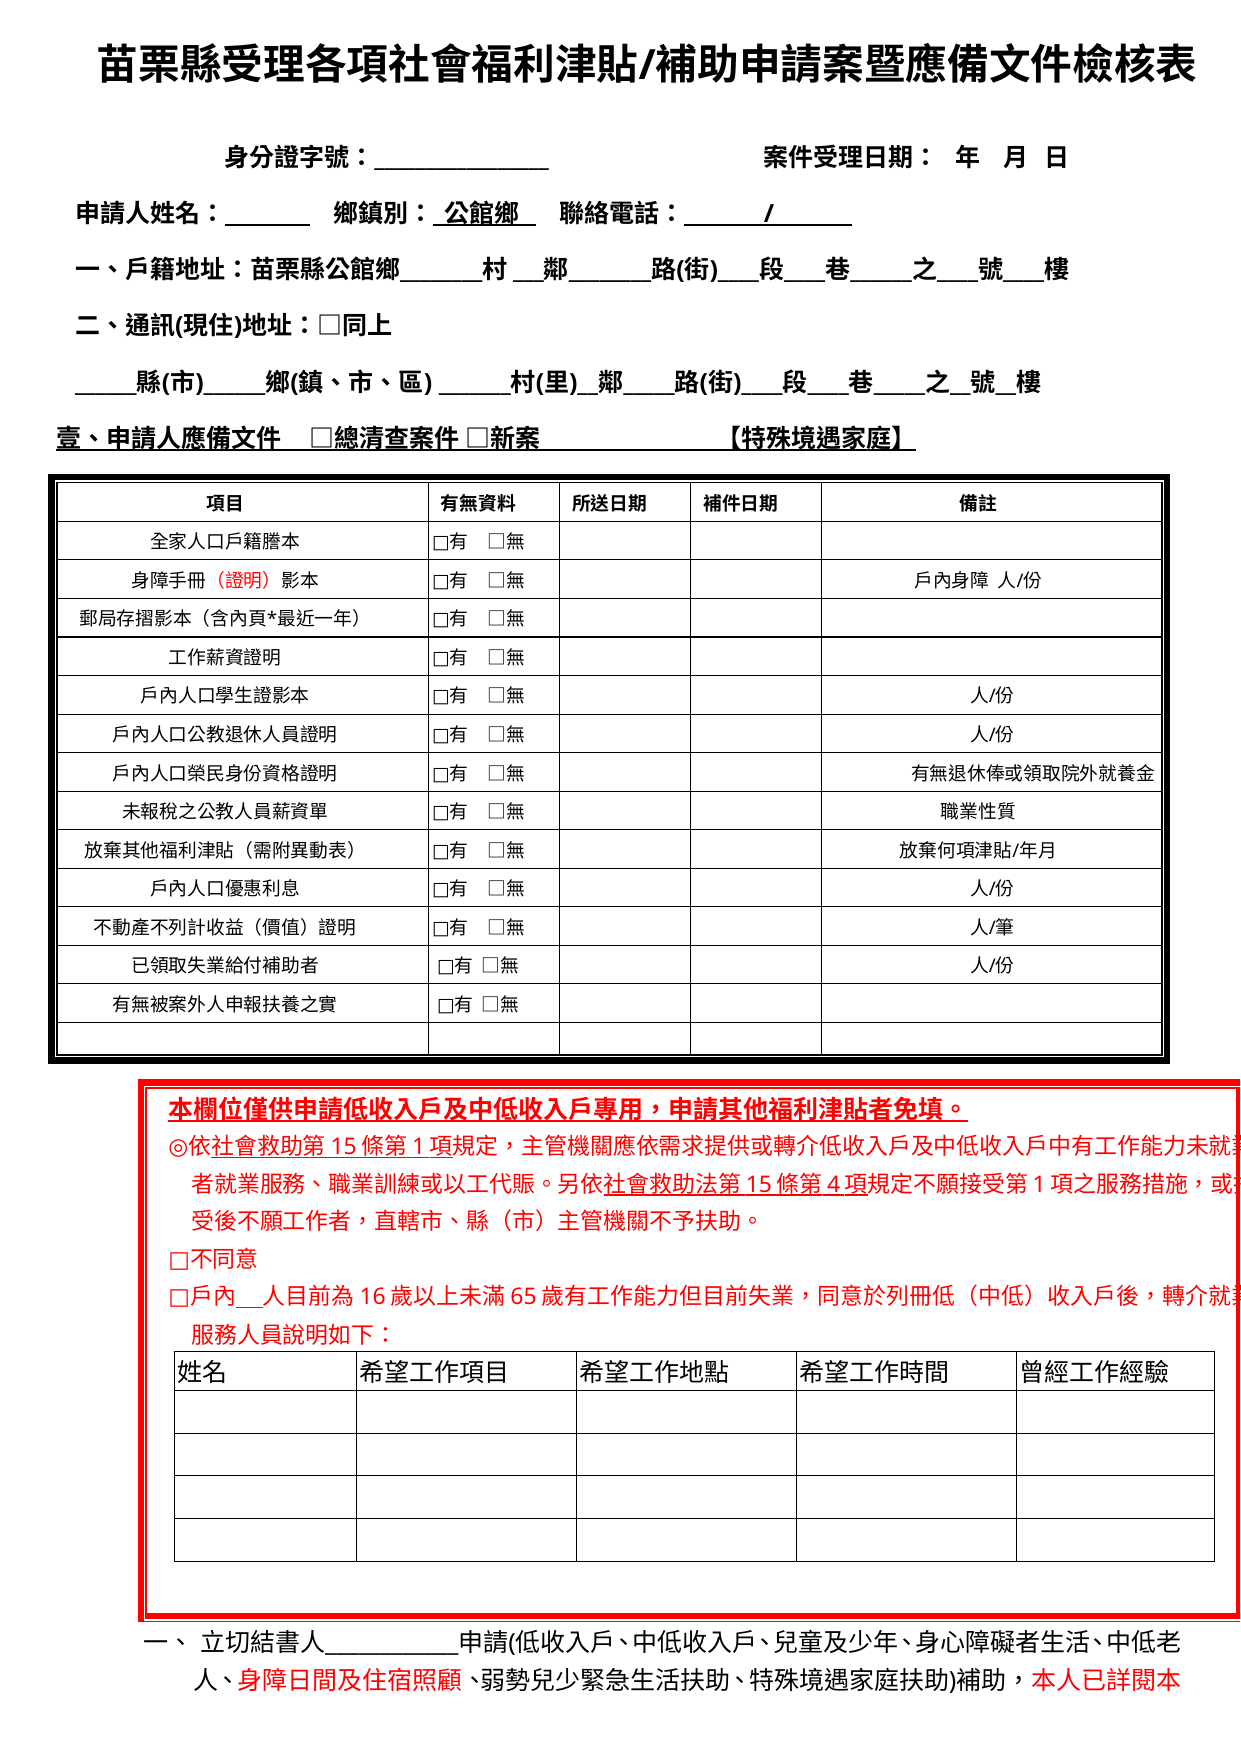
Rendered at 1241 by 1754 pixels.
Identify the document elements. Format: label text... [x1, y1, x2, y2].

table_cell 戶內人口優惠利息 [58, 869, 428, 906]
table_cell [175, 1391, 356, 1432]
table_cell [691, 522, 821, 559]
table_cell □有 □無 [429, 599, 559, 636]
table_cell [357, 1519, 576, 1561]
table_cell □有 □無 [429, 907, 559, 945]
table_cell [560, 792, 690, 829]
table_cell 戶內身障 人/份 [822, 560, 1161, 598]
text 身分證字號：_________________ 案件受理日期： 年 月 日 [75, 136, 1219, 174]
table_cell [691, 869, 821, 906]
text 苗栗縣受理各項社會福利津貼/補助申請案暨應備文件檢核表 [75, 24, 1219, 99]
table_cell 身障手冊（證明）影本 [58, 560, 428, 598]
table_cell [357, 1476, 576, 1518]
text 一、戶籍地址：苗栗縣公館鄉________村 ___鄰________路(街)____段____巷______之____號____樓 [75, 249, 1219, 286]
table_cell □有 □無 [429, 560, 559, 598]
table_header 希望工作時間 [797, 1352, 1016, 1390]
table_cell [560, 907, 690, 945]
table_cell 人/份 [822, 715, 1161, 752]
table_header 希望工作地點 [577, 1352, 796, 1390]
list 立切結書人____________申請(低收入戶、中低收入戶、兒童及少年、身心障礙者生活、中低老人、身障日間及住宿照顧、弱勢兒少緊急生活扶助、特殊境遇家庭扶助)補助，本人已詳閱本 [143, 1622, 1181, 1697]
table_cell [797, 1519, 1016, 1561]
table_cell [691, 560, 821, 598]
table_cell [691, 946, 821, 983]
table_cell [691, 753, 821, 791]
text ______縣(市)______鄉(鎮、市、區) _______村(里)__鄰_____路(街)____段____巷_____之__號__樓 [75, 361, 1219, 399]
table_cell [58, 1023, 428, 1054]
table_cell [175, 1476, 356, 1518]
table_cell 戶內人口學生證影本 [58, 676, 428, 713]
table_cell [822, 599, 1161, 636]
table_cell [577, 1476, 796, 1518]
table_cell 放棄何項津貼/年月 [822, 830, 1161, 868]
table_cell [560, 599, 690, 636]
table_cell [1017, 1476, 1214, 1518]
table_cell [691, 676, 821, 713]
table_cell [560, 522, 690, 559]
table_cell [429, 1023, 559, 1054]
table_cell [560, 1023, 690, 1054]
table_header 希望工作項目 [357, 1352, 576, 1390]
text 申請人姓名： 鄉鎮別： 公館鄉 聯絡電話： / [75, 193, 1219, 230]
table_cell □有 □無 [429, 830, 559, 868]
table_cell [560, 638, 690, 675]
table_cell [560, 753, 690, 791]
table_cell [691, 984, 821, 1022]
table_cell 人/份 [822, 946, 1161, 983]
table_cell [691, 715, 821, 752]
table_cell [691, 830, 821, 868]
table_cell □有 □無 [429, 676, 559, 713]
table_cell 人/份 [822, 676, 1161, 713]
table_cell 人/筆 [822, 907, 1161, 945]
table_header 所送日期 [560, 483, 690, 521]
table_cell 職業性質 [822, 792, 1161, 829]
text 二、通訊(現住)地址：□同上 [75, 305, 1219, 343]
table_cell 戶內人口公教退休人員證明 [58, 715, 428, 752]
table_cell [822, 522, 1161, 559]
table_cell [797, 1476, 1016, 1518]
table_cell 有無被案外人申報扶養之實 [58, 984, 428, 1022]
table_cell 未報稅之公教人員薪資單 [58, 792, 428, 829]
table_cell [175, 1434, 356, 1475]
table_cell 郵局存摺影本（含內頁*最近一年） [58, 599, 428, 636]
table_cell [822, 638, 1161, 675]
table_cell [560, 984, 690, 1022]
table_cell [577, 1434, 796, 1475]
table_cell [577, 1391, 796, 1432]
table_cell □有 □無 [429, 522, 559, 559]
table_cell [797, 1434, 1016, 1475]
table_header 姓名 [175, 1352, 356, 1390]
table_cell □有 □無 [429, 946, 559, 983]
table_cell 已領取失業給付補助者 [58, 946, 428, 983]
table_cell 人/份 [822, 869, 1161, 906]
table_cell □有 □無 [429, 753, 559, 791]
table_cell [797, 1391, 1016, 1432]
table_cell [560, 869, 690, 906]
table_header 有無資料 [429, 483, 559, 521]
table_cell [560, 560, 690, 598]
table_header 項目 [58, 483, 428, 521]
table_cell □有 □無 [429, 638, 559, 675]
table_cell [691, 1023, 821, 1054]
table_cell [822, 984, 1161, 1022]
table_cell [691, 599, 821, 636]
table_cell [822, 1023, 1161, 1054]
table_header 曾經工作經驗 [1017, 1352, 1214, 1390]
table_cell 戶內人口榮民身份資格證明 [58, 753, 428, 791]
table_cell [560, 830, 690, 868]
table_cell [560, 715, 690, 752]
table_cell [1017, 1434, 1214, 1475]
table_cell [357, 1391, 576, 1432]
table_cell [691, 907, 821, 945]
table_cell 工作薪資證明 [58, 638, 428, 675]
table_cell 全家人口戶籍謄本 [58, 522, 428, 559]
table_cell [1017, 1519, 1214, 1561]
table_header 補件日期 [691, 483, 821, 521]
table_cell [560, 946, 690, 983]
text 壹、申請人應備文件 □總清查案件 □新案 【特殊境遇家庭】 [56, 418, 1219, 455]
table_cell [691, 638, 821, 675]
table_cell □有 □無 [429, 984, 559, 1022]
table_cell [357, 1434, 576, 1475]
table_cell [560, 676, 690, 713]
table_cell [691, 792, 821, 829]
table_cell [577, 1519, 796, 1561]
table_cell 不動產不列計收益（價值）證明 [58, 907, 428, 945]
table_header 備註 [822, 483, 1161, 521]
table_cell □有 □無 [429, 715, 559, 752]
table_cell □有 □無 [429, 792, 559, 829]
table_cell 放棄其他福利津貼（需附異動表） [58, 830, 428, 868]
table_cell □有 □無 [429, 869, 559, 906]
table_cell [1017, 1391, 1214, 1432]
table_cell 有無退休俸或領取院外就養金 [822, 753, 1161, 791]
table_header 本欄位僅供申請低收入戶及中低收入戶專用，申請其他福利津貼者免填。 ◎依社會救助第15條第1項規定，主管機關應依需求提供或轉介低收入戶及中低收入戶中有工作能力未就業者就業服務、職業訓練或以工代賑。另依社會救助法第15條第4項規定不願接受第1項之服務措施，或接受後不願工作者，直轄市、縣（市）主管機關不予扶助。 □不同意 □戶內 人目前為16歲以上未滿65歲有工作能力但目前失業，同意於列冊低（中低）收入戶後，轉介就業服務人員說明如下： [147, 1089, 1236, 1613]
table_cell [175, 1519, 356, 1561]
